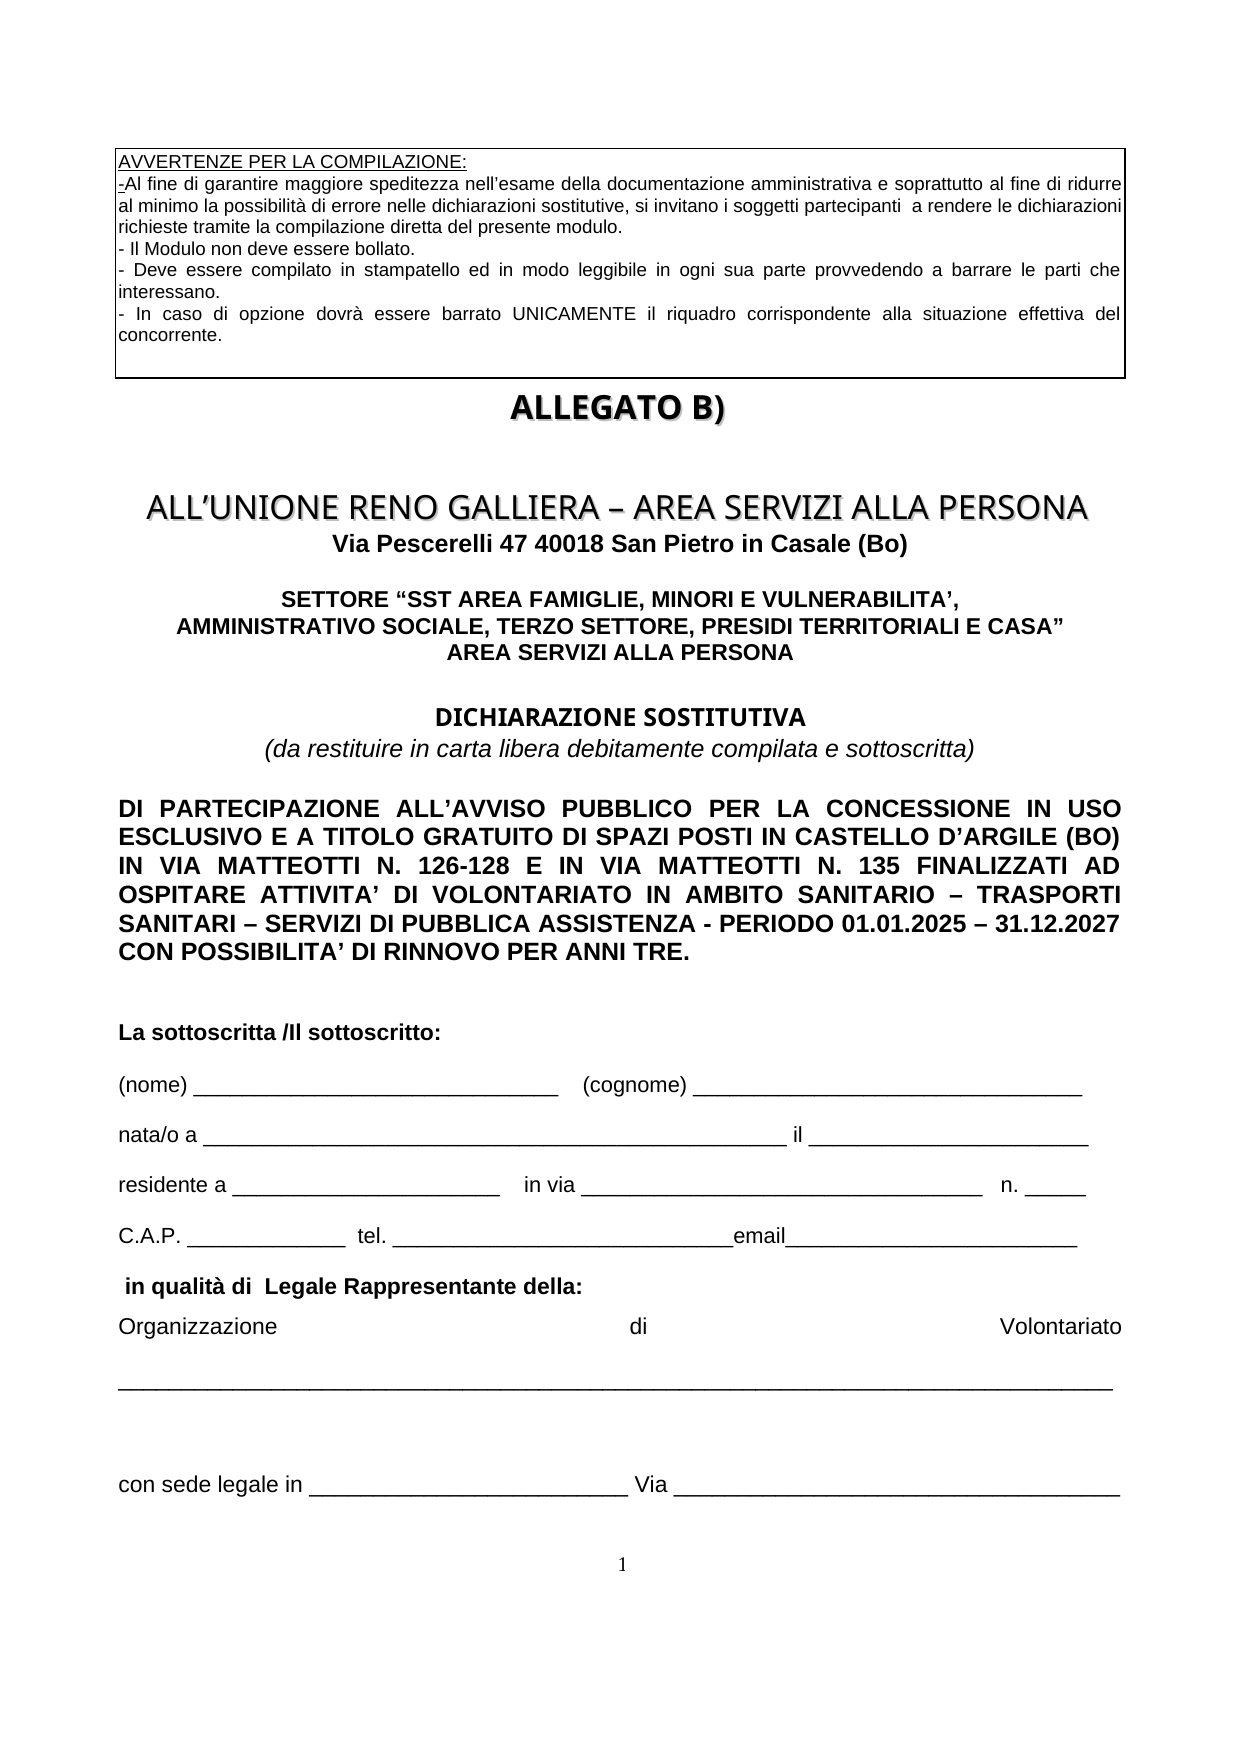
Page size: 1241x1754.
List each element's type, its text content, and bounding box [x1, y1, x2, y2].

text - Deve essere compilato in stampatello ed in modo leggibile in ogni sua parte provvedendo a barrare le parti che interessano. [118, 259, 1122, 302]
text - Il Modulo non deve essere bollato. [118, 238, 1122, 259]
text SETTORE “SST AREA FAMIGLIE, MINORI E VULNERABILITA’, [118, 586, 1122, 613]
text residente a ______________________ in via _________________________________ n. _____ [118, 1172, 1122, 1198]
text C.A.P. _____________ tel. ____________________________email________________________ [118, 1223, 1122, 1248]
text ALLEGATO B) [118, 379, 1117, 429]
text ALL’UNIONE RENO GALLIERA – AREA SERVIZI ALLA PERSONA [118, 479, 1117, 529]
text AREA SERVIZI ALLA PERSONA [118, 639, 1122, 666]
text -Al fine di garantire maggiore speditezza nell’esame della documentazione amministrativa e soprattutto al fine di ridurre al minimo la possibilità di errore nelle dichiarazioni sostitutive, si invitano i soggetti partecipanti a rendere le dichiarazioni richieste tramite la compilazione diretta del presente modulo. [118, 173, 1122, 238]
subtitle DICHIARAZIONE SOSTITUTIVA [118, 699, 1122, 734]
text La sottoscritta /Il sottoscritto: [118, 1019, 1122, 1045]
text in qualità di Legale Rappresentante della: [118, 1273, 1122, 1299]
text con sede legale in _________________________ Via ___________________________________ [118, 1471, 1122, 1497]
text Organizzazione di Volontariato ______________________________________________________________________________ [118, 1313, 1122, 1392]
text (nome) ______________________________ (cognome) ________________________________ [118, 1072, 1122, 1097]
text Via Pescerelli 47 40018 San Pietro in Casale (Bo) [118, 529, 1122, 558]
text - In caso di opzione dovrà essere barrato UNICAMENTE il riquadro corrispondente alla situazione effettiva del concorrente. [118, 302, 1122, 342]
text DI PARTECIPAZIONE ALL’AVVISO PUBBLICO PER LA CONCESSIONE IN USO ESCLUSIVO E A TITOLO GRATUITO DI SPAZI POSTI IN CASTELLO D’ARGILE (BO) IN VIA MATTEOTTI N. 126-128 E IN VIA MATTEOTTI N. 135 FINALIZZATI AD OSPITARE ATTIVITA’ DI VOLONTARIATO IN AMBITO SANITARIO – TRASPORTI SANITARI – SERVIZI DI PUBBLICA ASSISTENZA - PERIODO 01.01.2025 – 31.12.2027 CON POSSIBILITA’ DI RINNOVO PER ANNI TRE. [118, 794, 1122, 966]
text AMMINISTRATIVO SOCIALE, TERZO SETTORE, PRESIDI TERRITORIALI E CASA” [118, 613, 1122, 639]
text AVVERTENZE PER LA COMPILAZIONE: [116, 149, 1124, 173]
text (da restituire in carta libera debitamente compilata e sottoscritta) [118, 734, 1122, 762]
text nata/o a ________________________________________________ il _______________________ [118, 1122, 1122, 1147]
